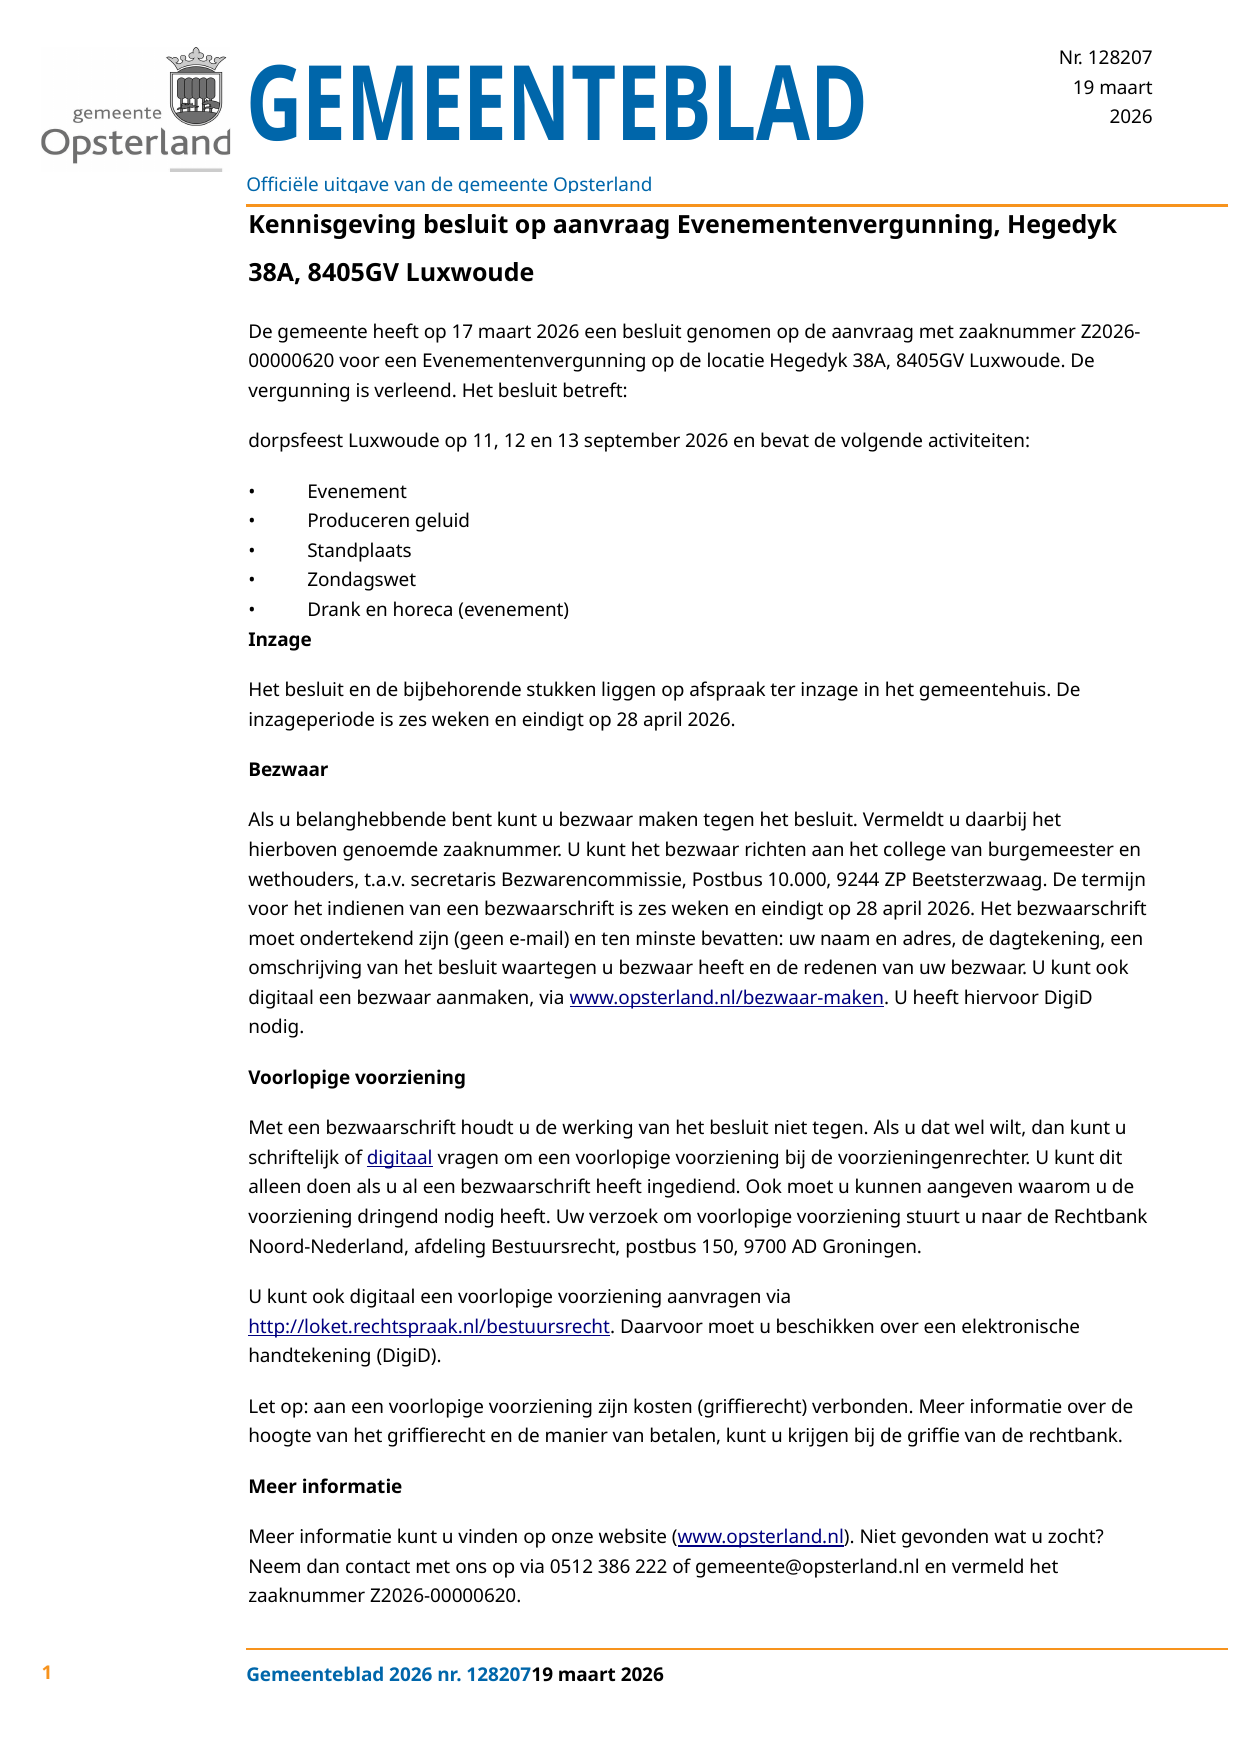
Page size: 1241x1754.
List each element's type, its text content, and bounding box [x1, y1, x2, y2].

list Produceren geluid [248, 507, 1152, 533]
text Meer informatie kunt u vinden op onze website (www.opsterland.nl). Niet gevonden wat u zocht? Neem dan contact met ons op via 0512 386 222 of gemeente@opsterland.nl en vermeld het zaaknummer Z2026-00000620. [248, 1523, 1152, 1608]
list Evenement [248, 478, 1152, 504]
picture [41, 47, 231, 172]
text Als u belanghebbende bent kunt u bezwaar maken tegen het besluit. Vermeldt u daarbij het hierboven genoemde zaaknummer. U kunt het bezwaar richten aan het college van burgemeester en wethouders, t.a.v. secretaris Bezwarencommissie, Postbus 10.000, 9244 ZP Beetsterzwaag. De termijn voor het indienen van een bezwaarschrift is zes weken en eindigt op 28 april 2026. Het bezwaarschrift moet ondertekend zijn (geen e-mail) en ten minste bevatten: uw naam en adres, de dagtekening, een omschrijving van het besluit waartegen u bezwaar heeft en de redenen van uw bezwaar. U kunt ook digitaal een bezwaar aanmaken, via www.opsterland.nl/bezwaar-maken. U heeft hiervoor DigiD nodig. [248, 807, 1152, 1039]
text dorpsfeest Luxwoude op 11, 12 en 13 september 2026 en bevat de volgende activiteiten: [248, 427, 1152, 453]
list Standplaats [248, 537, 1152, 563]
text Met een bezwaarschrift houdt u de werking van het besluit niet tegen. Als u dat wel wilt, dan kunt u schriftelijk of digitaal vragen om een voorlopige voorziening bij de voorzieningenrechter. U kunt dit alleen doen als u al een bezwaarschrift heeft ingediend. Ook moet u kunnen aangeven waarom u de voorziening dringend nodig heeft. Uw verzoek om voorlopige voorziening stuurt u naar de Rechtbank Noord-Nederland, afdeling Bestuursrecht, postbus 150, 9700 AD Groningen. [248, 1114, 1152, 1259]
text De gemeente heeft op 17 maart 2026 een besluit genomen op de aanvraag met zaaknummer Z2026-00000620 voor een Evenementenvergunning op de locatie Hegedyk 38A, 8405GV Luxwoude. De vergunning is verleend. Het besluit betreft: [248, 318, 1152, 403]
text Inzage [248, 626, 1152, 652]
text Kennisgeving besluit op aanvraag Evenementenvergunning, Hegedyk 38A, 8405GV Luxwoude [248, 207, 1152, 288]
text Let op: aan een voorlopige voorziening zijn kosten (griffierecht) verbonden. Meer informatie over de hoogte van het griffierecht en de manier van betalen, kunt u krijgen bij de griffie van de rechtbank. [248, 1393, 1152, 1448]
text U kunt ook digitaal een voorlopige voorziening aanvragen via http://loket.rechtspraak.nl/bestuursrecht. Daarvoor moet u beschikken over een elektronische handtekening (DigiD). [248, 1283, 1152, 1368]
list Zondagswet [248, 567, 1152, 592]
list Drank en horeca (evenement) [248, 596, 1152, 622]
text Bezwaar [248, 756, 1152, 782]
text Voorlopige voorziening [248, 1064, 1152, 1090]
text Het besluit en de bijbehorende stukken liggen op afspraak ter inzage in het gemeentehuis. De inzageperiode is zes weken en eindigt op 28 april 2026. [248, 676, 1152, 732]
text Meer informatie [248, 1473, 1152, 1499]
